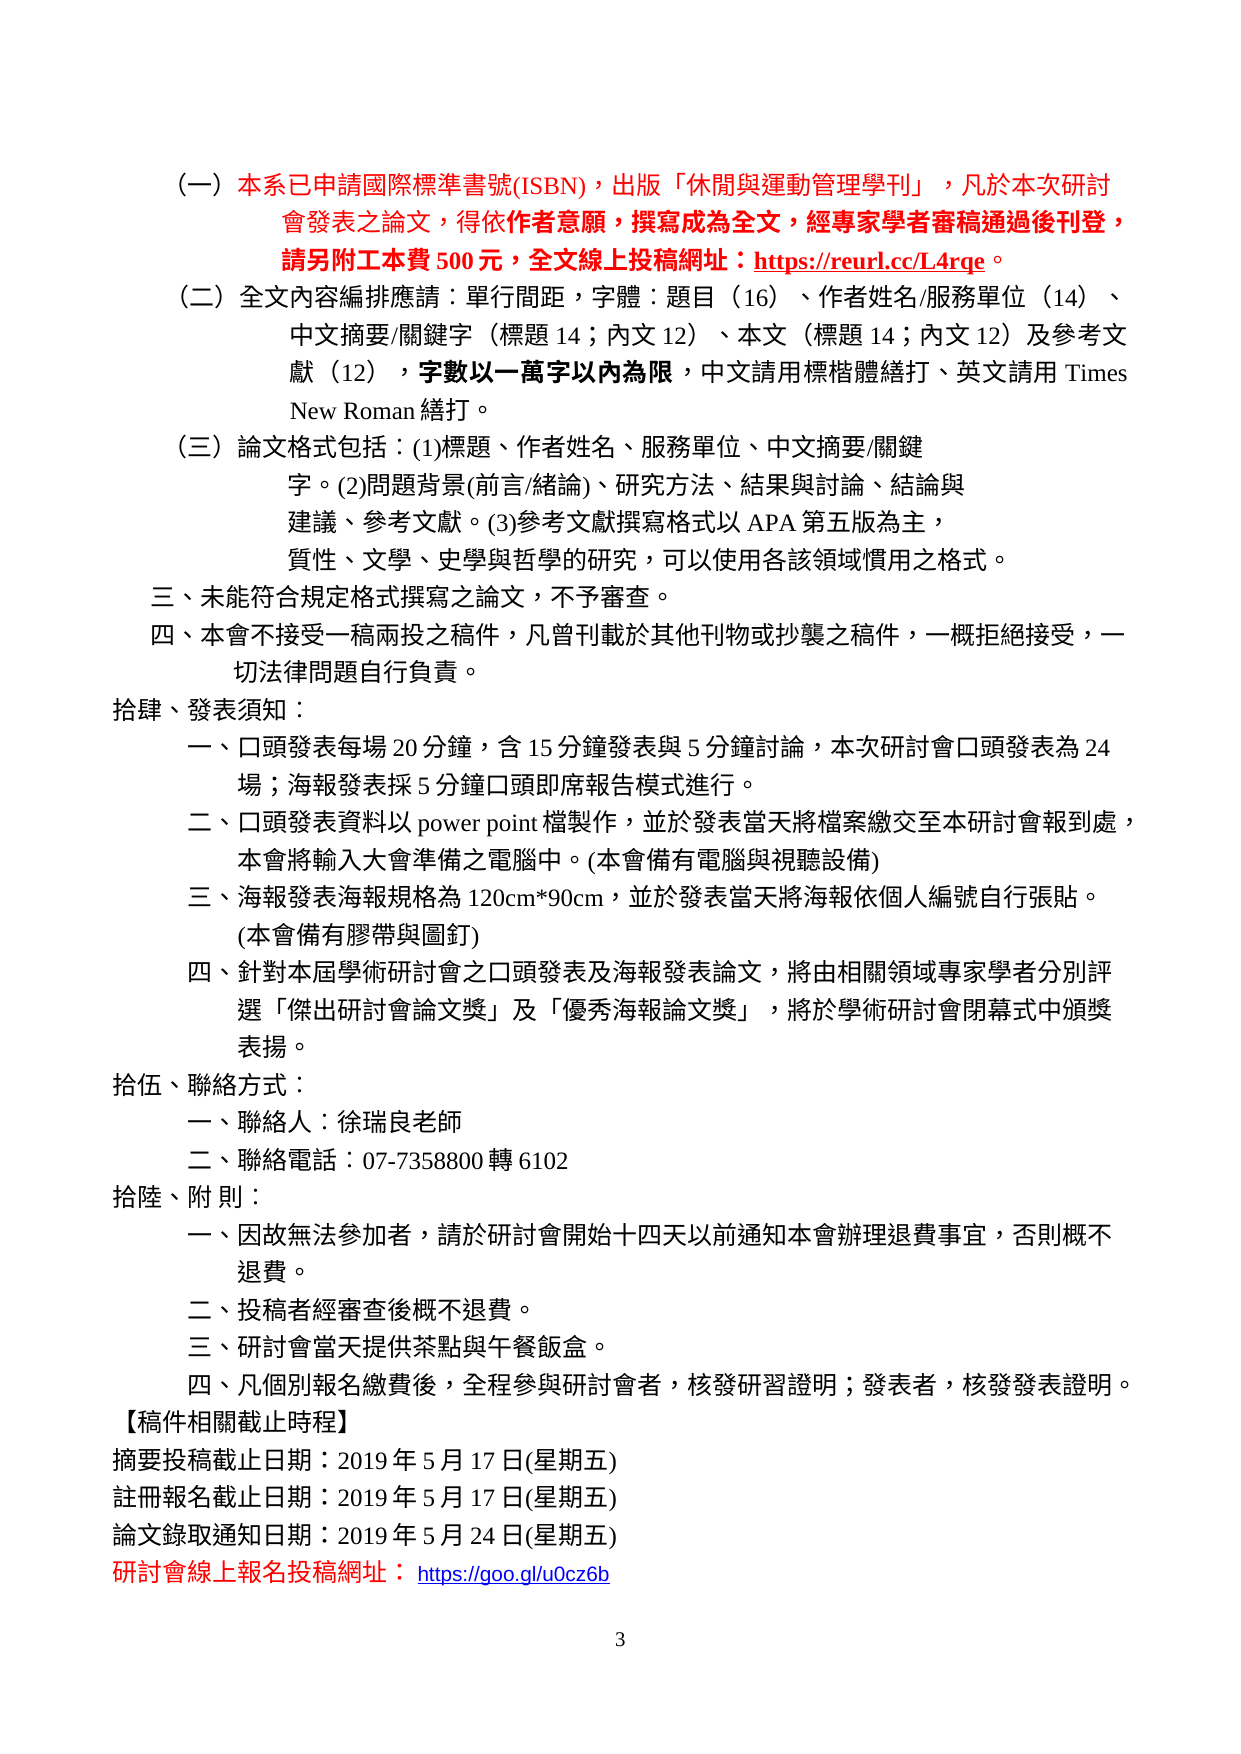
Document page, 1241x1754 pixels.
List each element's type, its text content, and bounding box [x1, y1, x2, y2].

text 註冊報名截止日期：2019年5月17日(星期五) [112, 1477, 1128, 1514]
text 研討會線上報名投稿網址： https://goo.gl/u0cz6b [112, 1552, 1128, 1589]
text 拾陸、附 則︰ [112, 1177, 1128, 1214]
text 四、凡個別報名繳費後，全程參與研討會者，核發研習證明；發表者，核發發表證明。 [112, 1364, 1128, 1402]
text 【稿件相關截止時程】 [112, 1402, 1128, 1439]
text 論文錄取通知日期：2019年5月24日(星期五) [112, 1514, 1128, 1552]
text 一、口頭發表每場20分鐘，含15分鐘發表與5分鐘討論，本次研討會口頭發表為24場；海報發表採5分鐘口頭即席報告模式進行。 [187, 727, 1128, 802]
text （三）論文格式包括︰(1)標題、作者姓名、服務單位、中文摘要/關鍵 [112, 427, 1128, 464]
text 拾伍、聯絡方式︰ [112, 1064, 1128, 1102]
text 建議、參考文獻。(3)參考文獻撰寫格式以APA第五版為主， [112, 502, 1128, 539]
text 二、口頭發表資料以power point檔製作，並於發表當天將檔案繳交至本研討會報到處，本會將輸入大會準備之電腦中。(本會備有電腦與視聽設備) [187, 802, 1128, 877]
text （二）全文內容編排應請︰單行間距，字體︰題目（16）、作者姓名/服務單位（14）、中文摘要/關鍵字（標題14；內文12）、本文（標題14；內文12）及參考文獻（12），字數以一萬字以內為限，中文請用標楷體繕打、英文請用Times New Roman繕打。 [112, 277, 1128, 427]
text （一）本系已申請國際標準書號(ISBN)，出版「休閒與運動管理學刊」，凡於本次研討會發表之論文，得依作者意願，撰寫成為全文，經專家學者審稿通過後刊登，請另附工本費500元，全文線上投稿網址：https://reurl.cc/L4rqe。 [112, 164, 1128, 277]
text 二、投稿者經審查後概不退費。 [112, 1289, 1128, 1327]
text 拾肆、發表須知︰ [112, 689, 1128, 727]
text 三、海報發表海報規格為120cm*90cm，並於發表當天將海報依個人編號自行張貼。(本會備有膠帶與圖釘) [187, 877, 1128, 952]
text 質性、文學、史學與哲學的研究，可以使用各該領域慣用之格式。 [287, 539, 1128, 577]
text 摘要投稿截止日期：2019年5月17日(星期五) [112, 1439, 1128, 1477]
text 字。(2)問題背景(前言/緒論)、研究方法、結果與討論、結論與 [237, 464, 1128, 502]
text 一、因故無法參加者，請於研討會開始十四天以前通知本會辦理退費事宜，否則概不退費。 [187, 1214, 1128, 1289]
text 三、未能符合規定格式撰寫之論文，不予審查。 [112, 577, 1128, 614]
text 四、針對本屆學術研討會之口頭發表及海報發表論文，將由相關領域專家學者分別評選「傑出研討會論文獎」及「優秀海報論文獎」，將於學術研討會閉幕式中頒獎表揚。 [187, 952, 1128, 1064]
text 四、本會不接受一稿兩投之稿件，凡曾刊載於其他刊物或抄襲之稿件，一概拒絕接受，一切法律問題自行負責。 [112, 614, 1128, 689]
text 三、研討會當天提供茶點與午餐飯盒。 [112, 1327, 1128, 1364]
text 二、聯絡電話︰07-7358800轉6102 [112, 1139, 1128, 1177]
text 一、聯絡人︰徐瑞良老師 [112, 1102, 1128, 1139]
